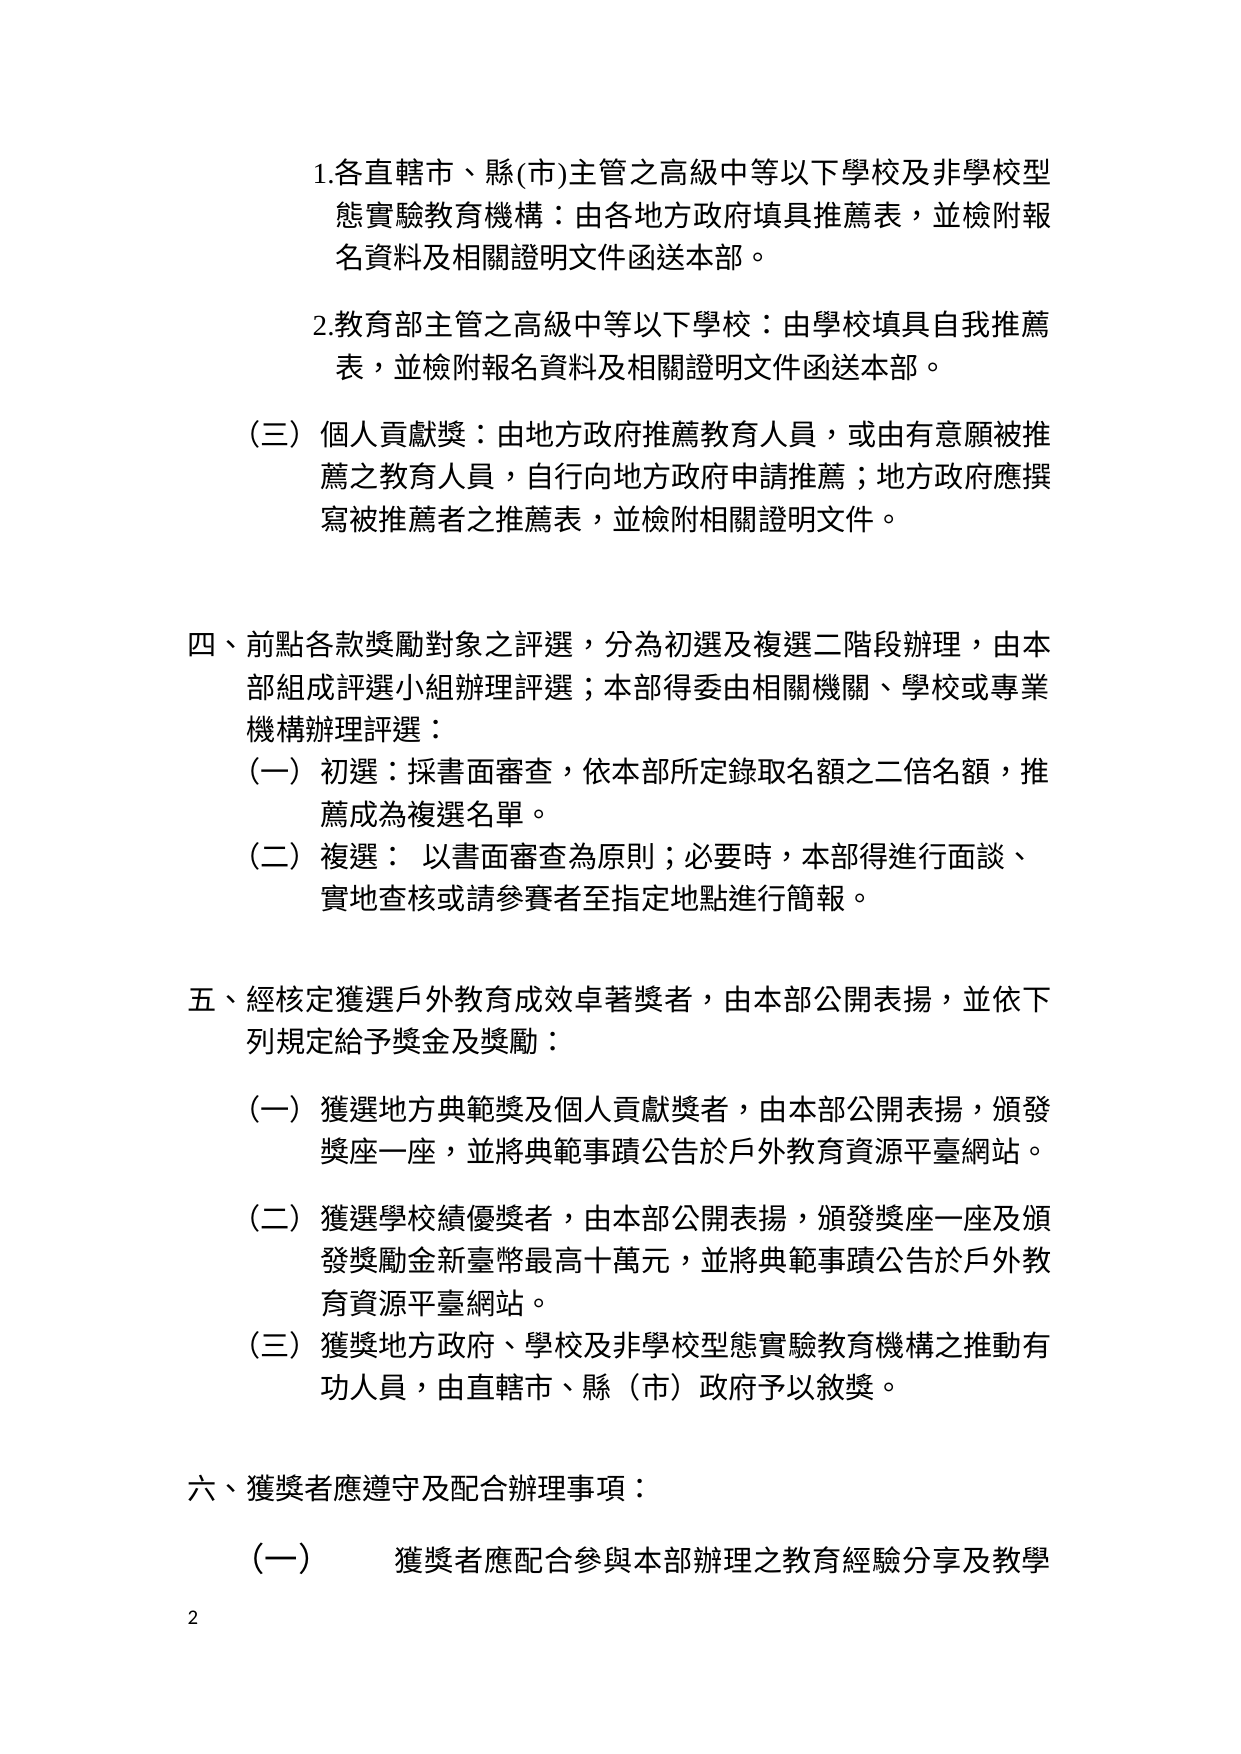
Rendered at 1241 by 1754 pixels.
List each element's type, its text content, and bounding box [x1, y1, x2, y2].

list 獲獎者應遵守及配合辦理事項： [187, 1466, 1053, 1508]
list 獲選學校績優獎者，由本部公開表揚，頒發獎座一座及頒發獎勵金新臺幣最高十萬元，並將典範事蹟公告於戶外教育資源平臺網站。 [231, 1196, 1053, 1322]
list 獲獎者應配合參與本部辦理之教育經驗分享及教學 [231, 1533, 1053, 1581]
list 獲選地方典範獎及個人貢獻獎者，由本部公開表揚，頒發獎座一座，並將典範事蹟公告於戶外教育資源平臺網站。 [231, 1086, 1053, 1171]
list 經核定獲選戶外教育成效卓著獎者，由本部公開表揚，並依下列規定給予獎金及獎勵： [187, 976, 1053, 1061]
list 獲獎地方政府、學校及非學校型態實驗教育機構之推動有功人員，由直轄市、縣（市）政府予以敘獎。 [231, 1322, 1053, 1407]
list 複選： 以書面審查為原則；必要時，本部得進行面談、實地查核或請參賽者至指定地點進行簡報。 [231, 833, 1053, 918]
list 個人貢獻獎：由地方政府推薦教育人員，或由有意願被推薦之教育人員，自行向地方政府申請推薦；地方政府應撰寫被推薦者之推薦表，並檢附相關證明文件。 [231, 411, 1053, 538]
list 各直轄市、縣(市)主管之高級中等以下學校及非學校型態實驗教育機構：由各地方政府填具推薦表，並檢附報名資料及相關證明文件函送本部。 [312, 150, 1053, 277]
list 初選：採書面審查，依本部所定錄取名額之二倍名額，推薦成為複選名單。 [231, 749, 1053, 833]
list 前點各款獎勵對象之評選，分為初選及複選二階段辦理，由本部組成評選小組辦理評選；本部得委由相關機關、學校或專業機構辦理評選： [187, 622, 1053, 749]
list 教育部主管之高級中等以下學校：由學校填具自我推薦表，並檢附報名資料及相關證明文件函送本部。 [312, 302, 1053, 386]
